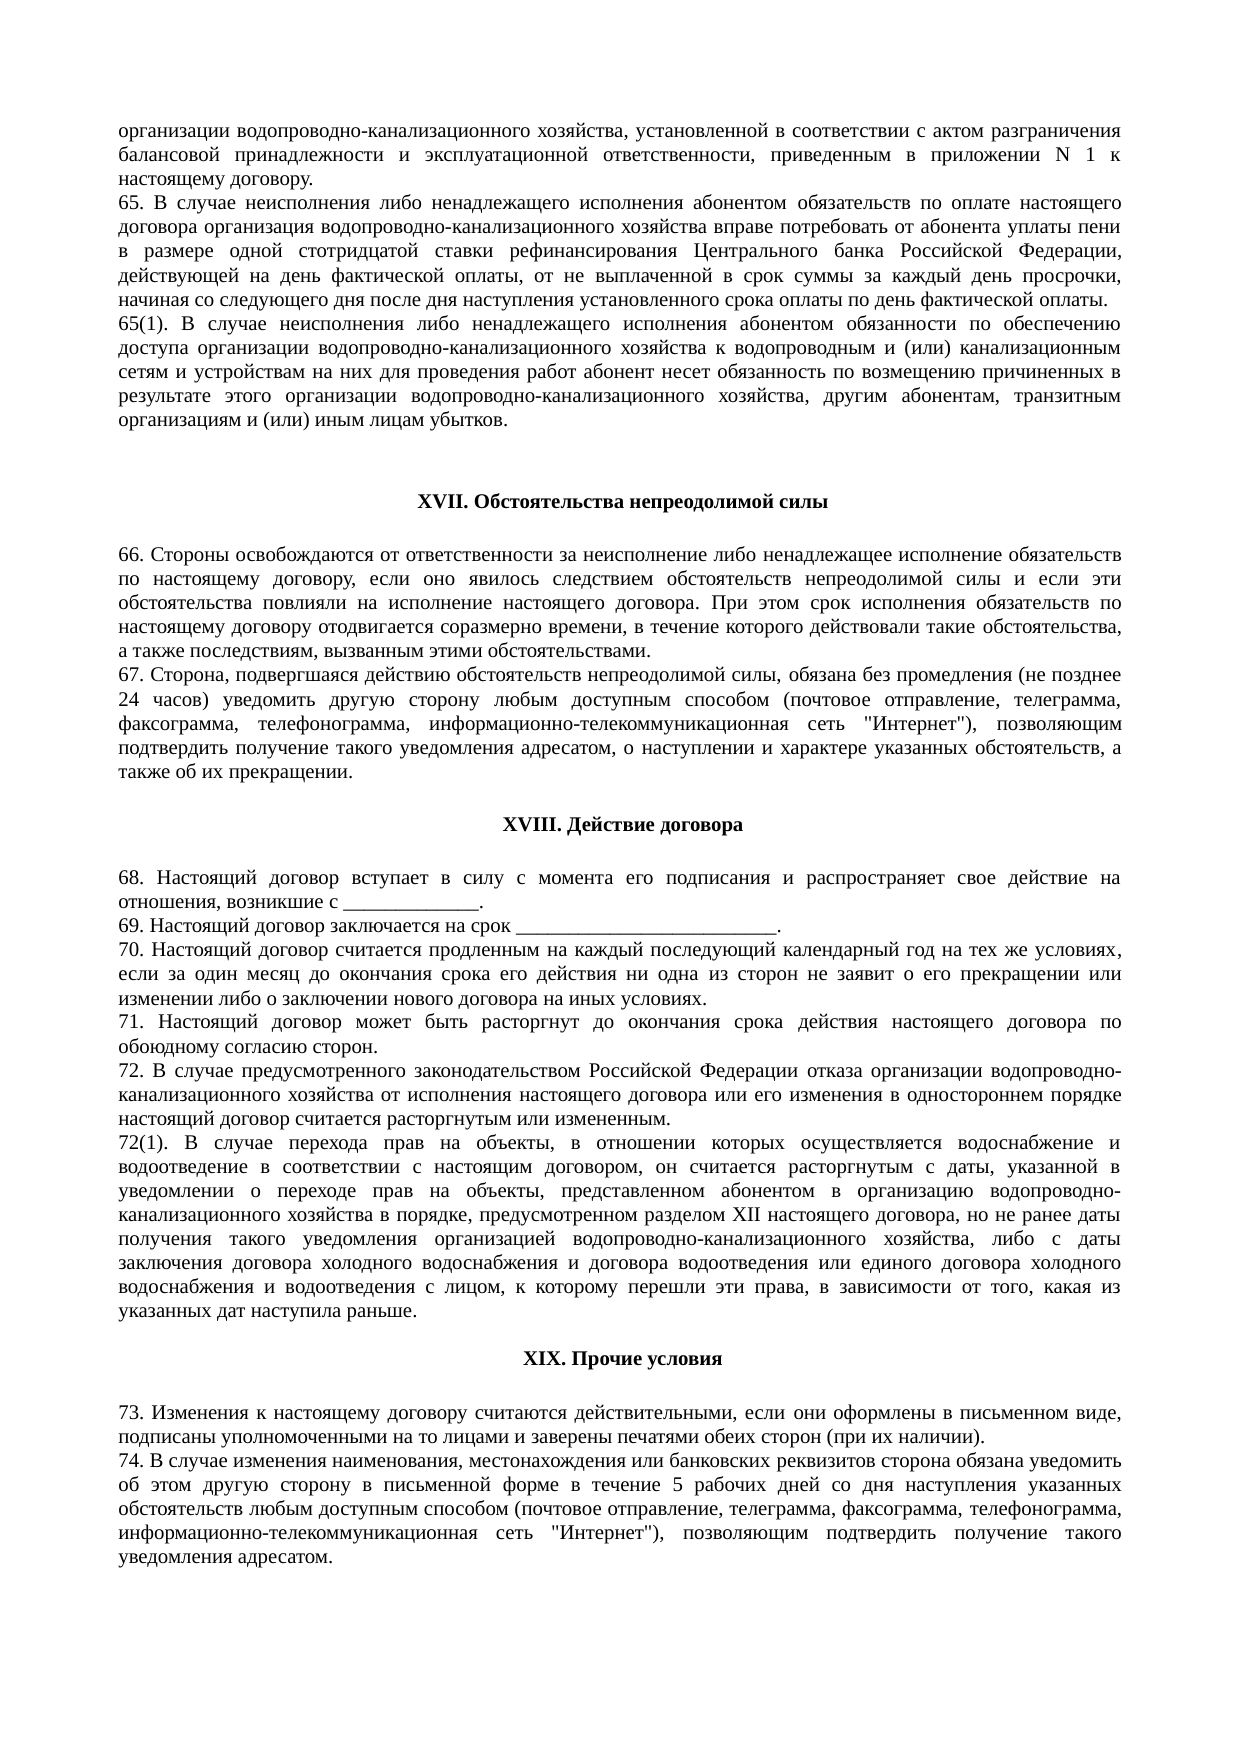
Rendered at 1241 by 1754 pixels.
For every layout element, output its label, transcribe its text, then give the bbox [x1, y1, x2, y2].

text организации водопроводно-канализационного хозяйства, установленной в соответствии с актом разграничения балансовой принадлежности и эксплуатационной ответственности, приведенным в приложении N 1 к настоящему договору. [118, 118, 1122, 190]
text 68. Настоящий договор вступает в силу с момента его подписания и распространяет свое действие на отношения, возникшие с _____________. [118, 865, 1122, 913]
text 66. Стороны освобождаются от ответственности за неисполнение либо ненадлежащее исполнение обязательств по настоящему договору, если оно явилось следствием обстоятельств непреодолимой силы и если эти обстоятельства повлияли на исполнение настоящего договора. При этом срок исполнения обязательств по настоящему договору отодвигается соразмерно времени, в течение которого действовали такие обстоятельства, а также последствиям, вызванным этими обстоятельствами. [118, 542, 1122, 662]
text 73. Изменения к настоящему договору считаются действительными, если они оформлены в письменном виде, подписаны уполномоченными на то лицами и заверены печатями обеих сторон (при их наличии). [118, 1400, 1122, 1448]
text 69. Настоящий договор заключается на срок _________________________. [118, 913, 1122, 937]
text 72. В случае предусмотренного законодательством Российской Федерации отказа организации водопроводно-канализационного хозяйства от исполнения настоящего договора или его изменения в одностороннем порядке настоящий договор считается расторгнутым или измененным. [118, 1058, 1122, 1130]
text 67. Сторона, подвергшаяся действию обстоятельств непреодолимой силы, обязана без промедления (не позднее 24 часов) уведомить другую сторону любым доступным способом (почтовое отправление, телеграмма, факсограмма, телефонограмма, информационно-телекоммуникационная сеть "Интернет"), позволяющим подтвердить получение такого уведомления адресатом, о наступлении и характере указанных обстоятельств, а также об их прекращении. [118, 662, 1122, 783]
text 71. Настоящий договор может быть расторгнут до окончания срока действия настоящего договора по обоюдному согласию сторон. [118, 1009, 1122, 1058]
text XIX. Прочие условия [118, 1346, 1122, 1370]
text 74. В случае изменения наименования, местонахождения или банковских реквизитов сторона обязана уведомить об этом другую сторону в письменной форме в течение 5 рабочих дней со дня наступления указанных обстоятельств любым доступным способом (почтовое отправление, телеграмма, факсограмма, телефонограмма, информационно-телекоммуникационная сеть "Интернет"), позволяющим подтвердить получение такого уведомления адресатом. [118, 1448, 1122, 1568]
text 72(1). В случае перехода прав на объекты, в отношении которых осуществляется водоснабжение и водоотведение в соответствии с настоящим договором, он считается расторгнутым с даты, указанной в уведомлении о переходе прав на объекты, представленном абонентом в организацию водопроводно-канализационного хозяйства в порядке, предусмотренном разделом XII настоящего договора, но не ранее даты получения такого уведомления организацией водопроводно-канализационного хозяйства, либо с даты заключения договора холодного водоснабжения и договора водоотведения или единого договора холодного водоснабжения и водоотведения с лицом, к которому перешли эти права, в зависимости от того, какая из указанных дат наступила раньше. [118, 1130, 1122, 1322]
text 65(1). В случае неисполнения либо ненадлежащего исполнения абонентом обязанности по обеспечению доступа организации водопроводно-канализационного хозяйства к водопроводным и (или) канализационным сетям и устройствам на них для проведения работ абонент несет обязанность по возмещению причиненных в результате этого организации водопроводно-канализационного хозяйства, другим абонентам, транзитным организациям и (или) иным лицам убытков. [118, 311, 1122, 431]
text XVII. Обстоятельства непреодолимой силы [118, 488, 1122, 513]
text 65. В случае неисполнения либо ненадлежащего исполнения абонентом обязательств по оплате настоящего договора организация водопроводно-канализационного хозяйства вправе потребовать от абонента уплаты пени в размере одной стотридцатой ставки рефинансирования Центрального банка Российской Федерации, действующей на день фактической оплаты, от не выплаченной в срок суммы за каждый день просрочки, начиная со следующего дня после дня наступления установленного срока оплаты по день фактической оплаты. [118, 190, 1122, 311]
text XVIII. Действие договора [118, 812, 1122, 836]
text 70. Настоящий договор считается продленным на каждый последующий календарный год на тех же условиях, если за один месяц до окончания срока его действия ни одна из сторон не заявит о его прекращении или изменении либо о заключении нового договора на иных условиях. [118, 937, 1122, 1009]
